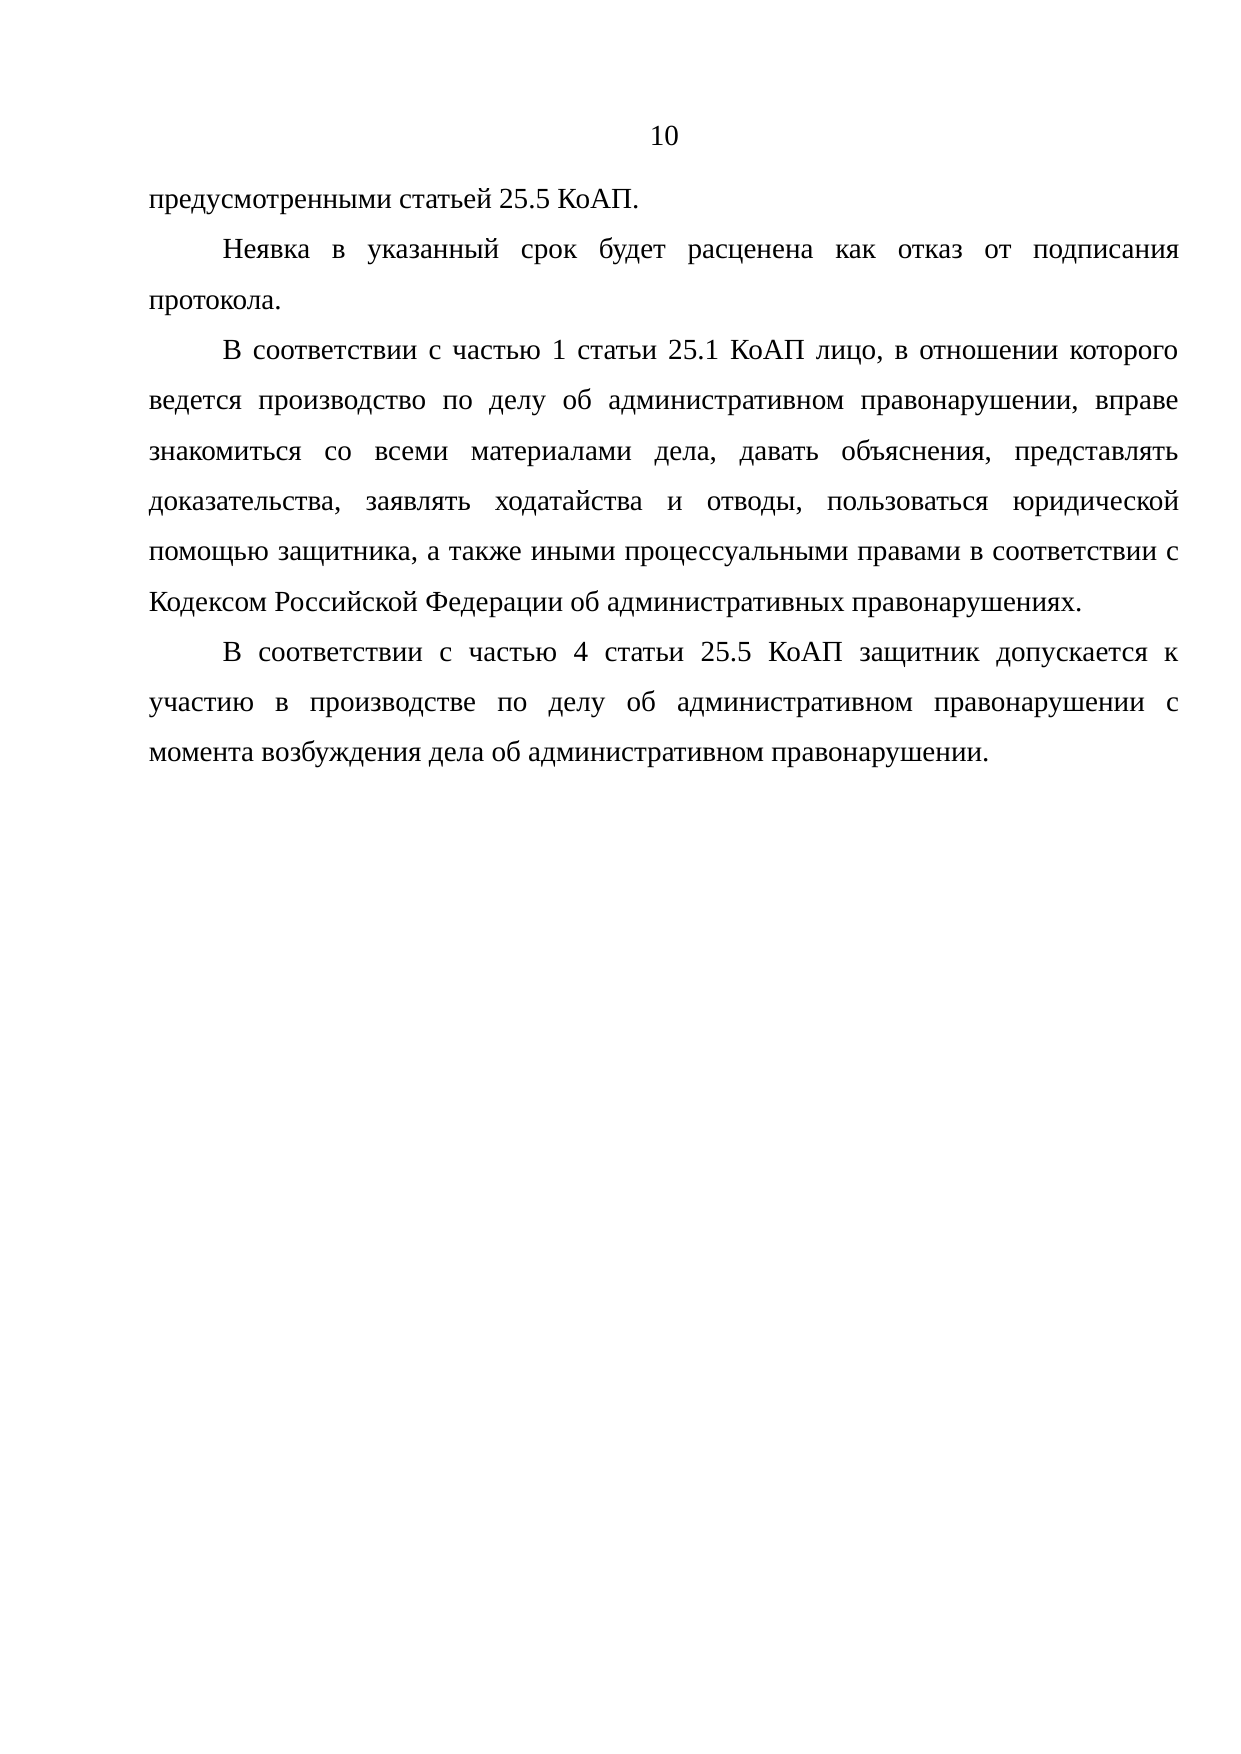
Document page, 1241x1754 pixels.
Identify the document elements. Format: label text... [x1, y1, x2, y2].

text В соответствии с частью 4 статьи 25.5 КоАП защитник допускается к участию в производстве по делу об административном правонарушении с момента возбуждения дела об административном правонарушении. [148, 634, 1180, 768]
text предусмотренными статьей 25.5 КоАП. [148, 181, 1180, 215]
text Неявка в указанный срок будет расценена как отказ от подписания протокола. [148, 231, 1180, 315]
text В соответствии с частью 1 статьи 25.1 КоАП лицо, в отношении которого ведется производство по делу об административном правонарушении, вправе знакомиться со всеми материалами дела, давать объяснения, представлять доказательства, заявлять ходатайства и отводы, пользоваться юридической помощью защитника, а также иными процессуальными правами в соответствии с Кодексом Российской Федерации об административных правонарушениях. [148, 332, 1180, 617]
